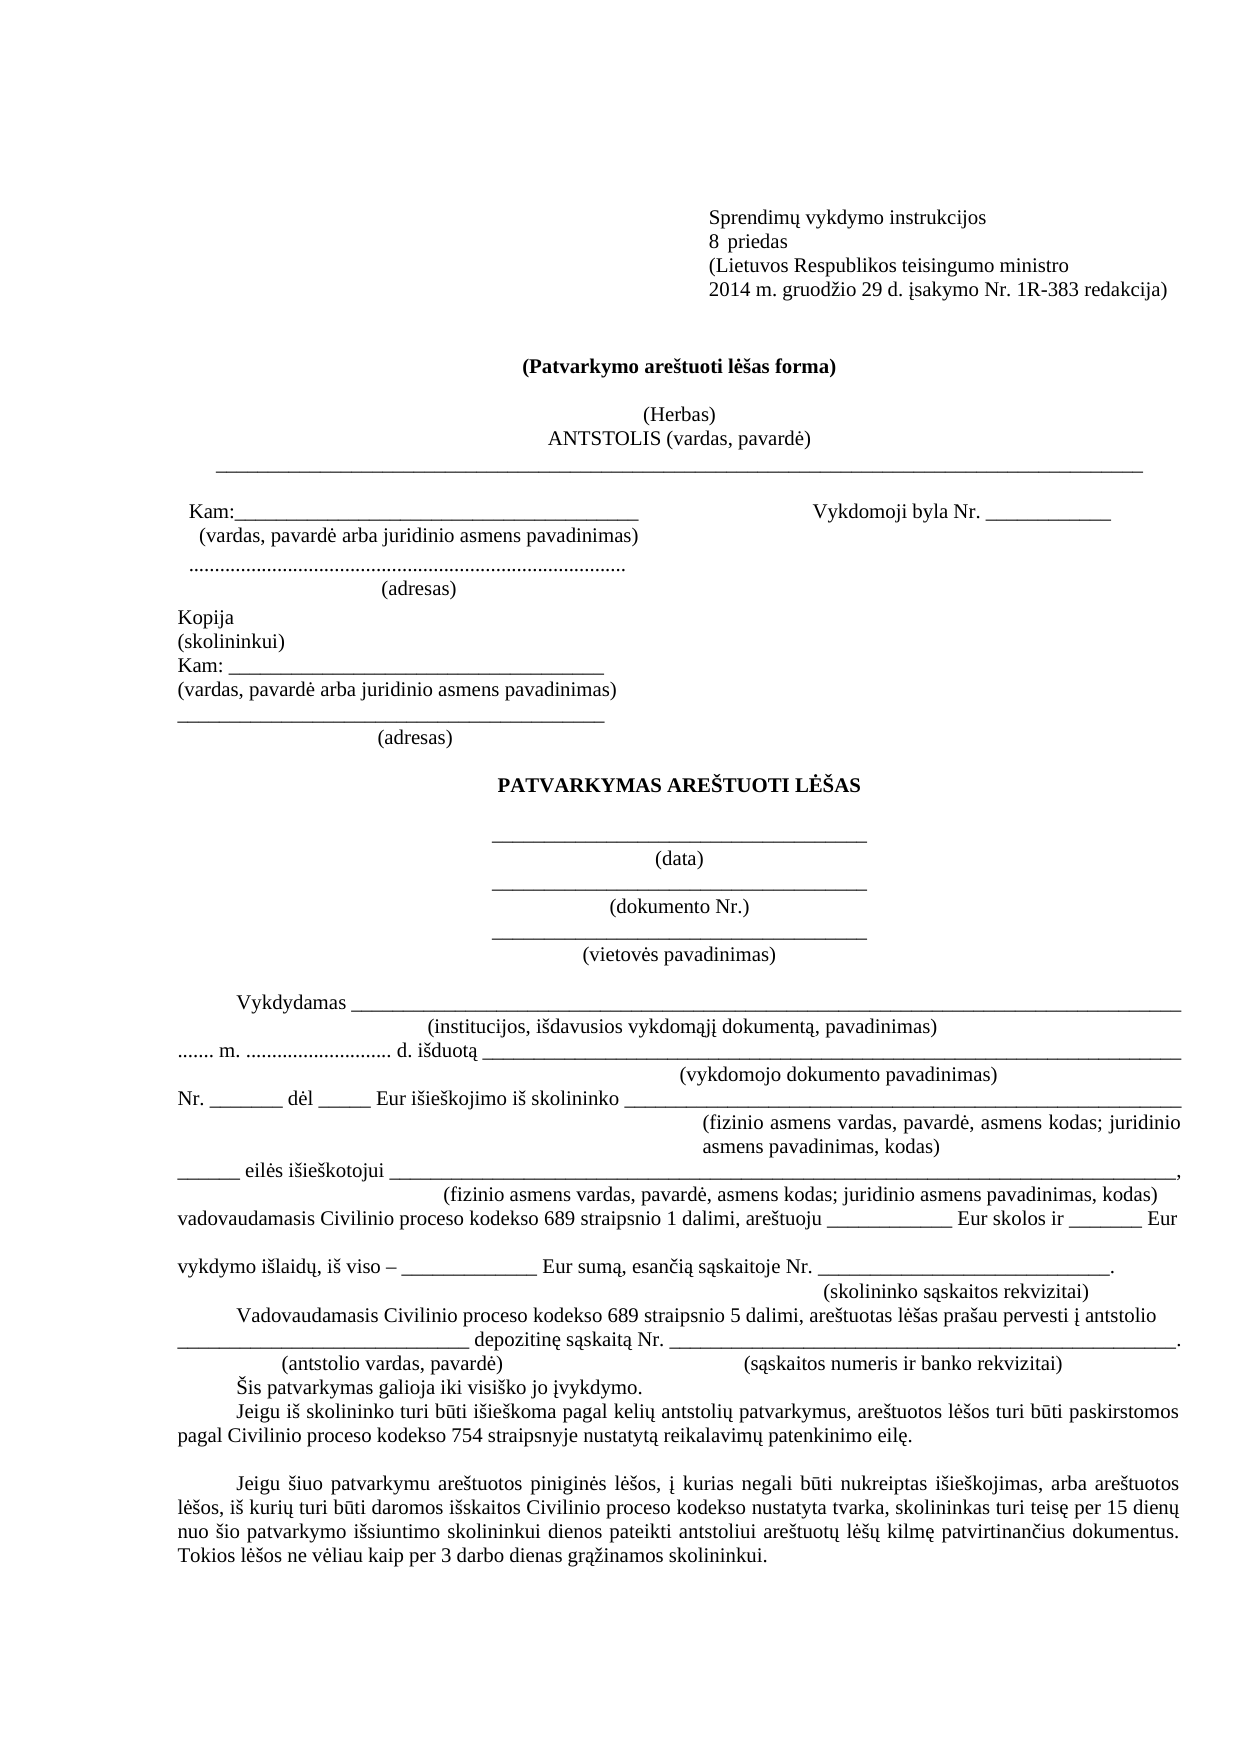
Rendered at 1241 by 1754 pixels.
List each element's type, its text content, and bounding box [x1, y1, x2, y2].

text 2014 m. gruodžio 29 d. įsakymo Nr. 1R-383 redakcija) [177, 277, 1181, 301]
text (data) [177, 845, 1181, 869]
text (dokumento Nr.) [177, 893, 1181, 918]
text vykdymo išlaidų, iš viso – _____________ Eur sumą, esančią sąskaitoje Nr. ____________________________. [177, 1254, 1181, 1278]
text ____________________________________ [177, 821, 1181, 845]
table_cell . (adresas) [177, 552, 660, 605]
text (vietovės pavadinimas) [177, 942, 1181, 966]
text Kam: ____________________________________ [177, 653, 1181, 677]
text Sprendimų vykdymo instrukcijos [177, 205, 1181, 229]
text PATVARKYMAS AREŠTUOTI LĖŠAS [177, 773, 1181, 797]
text (vardas, pavardė arba juridinio asmens pavadinimas) [177, 677, 1181, 701]
text (antstolio vardas, pavardė) (sąskaitos numeris ir banko rekvizitai) [177, 1351, 1181, 1375]
text Vadovaudamasis Civilinio proceso kodekso 689 straipsnio 5 dalimi, areštuotas lėšas prašau pervesti į antstolio [177, 1303, 1181, 1327]
text (Herbas) [177, 402, 1181, 426]
text Nr. _______ dėl _____ Eur išieškojimo iš skolininko [177, 1086, 1181, 1110]
text (fizinio asmens vardas, pavardė, asmens kodas; juridinio asmens pavadinimas, kodas) [177, 1182, 1181, 1206]
text Vykdydamas [177, 990, 1181, 1014]
text (vykdomojo dokumento pavadinimas) [552, 1062, 1181, 1086]
text (fizinio asmens vardas, pavardė, asmens kodas; juridinio asmens pavadinimas, kodas) [702, 1110, 1181, 1158]
text Jeigu šiuo patvarkymu areštuotos piniginės lėšos, į kurias negali būti nukreiptas išieškojimas, arba areštuotos lėšos, iš kurių turi būti daromos išskaitos Civilinio proceso kodekso nustatyta tvarka, skolininkas turi teisę per 15 dienų nuo šio patvarkymo išsiuntimo skolininkui dienos pateikti antstoliui areštuotų lėšų kilmę patvirtinančius dokumentus. Tokios lėšos ne vėliau kaip per 3 darbo dienas grąžinamos skolininkui. [177, 1471, 1181, 1567]
text Kopija [177, 605, 1181, 629]
text Šis patvarkymas galioja iki visiško jo įvykdymo. [177, 1375, 1181, 1399]
text Jeigu iš skolininko turi būti išieškoma pagal kelių antstolių patvarkymus, areštuotos lėšos turi būti paskirstomos pagal Civilinio proceso kodekso 754 straipsnyje nustatytą reikalavimų patenkinimo eilę. [177, 1399, 1181, 1447]
text (institucijos, išdavusios vykdomąjį dokumentą, pavadinimas) [177, 1014, 1181, 1038]
text (adresas) [377, 725, 1181, 749]
text ANTSTOLIS (vardas, pavardė) [177, 426, 1181, 450]
table_header Vykdomoji byla Nr. ____________ [660, 499, 1122, 605]
text ____________________________ depozitinę sąskaitą Nr. . [177, 1327, 1181, 1351]
text ____________________________________ [177, 869, 1181, 893]
text _________________________________________________________________________________________ [177, 450, 1181, 474]
text (skolininko sąskaitos rekvizitai) [177, 1278, 1181, 1303]
text ....... m. ............................ d. išduotą [177, 1038, 1181, 1062]
table_header Kam: (vardas, pavardė arba juridinio asmens pavadinimas) [177, 499, 660, 552]
text _________________________________________ [177, 701, 1181, 725]
text (skolininkui) [177, 629, 1181, 653]
text (Patvarkymo areštuoti lėšas forma) [177, 354, 1181, 378]
text (Lietuvos Respublikos teisingumo ministro [177, 253, 1181, 277]
text 8 priedas [177, 229, 1181, 253]
text ____________________________________ [177, 918, 1181, 942]
text ______ eilės išieškotojui , [177, 1158, 1181, 1182]
text vadovaudamasis Civilinio proceso kodekso 689 straipsnio 1 dalimi, areštuoju ____________ Eur skolos ir _______ Eur [177, 1206, 1181, 1230]
